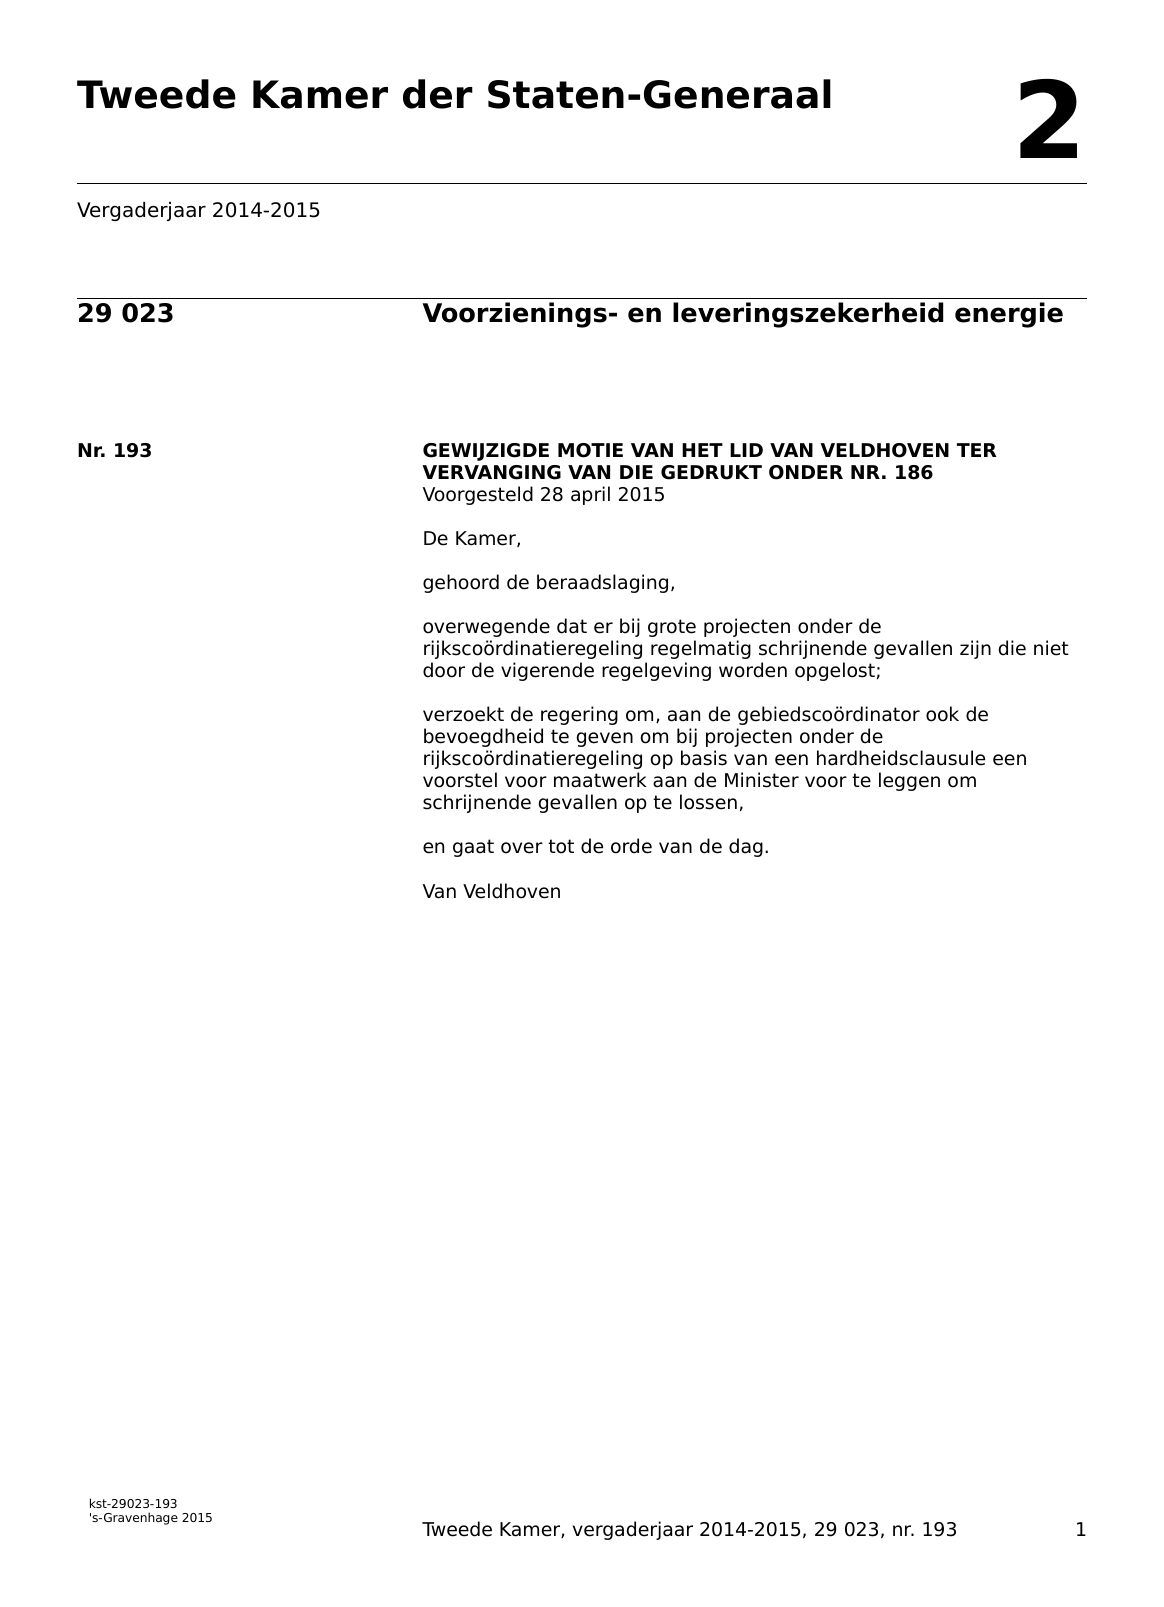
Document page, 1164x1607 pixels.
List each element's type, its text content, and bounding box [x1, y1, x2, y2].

subtitle 29 023 Voorzienings- en leveringszekerheid energie [77, 299, 1087, 329]
subtitle Nr. 193 GEWIJZIGDE MOTIE VAN HET LID VAN VELDHOVEN TER VERVANGING VAN DIE GEDRUKT ONDER NR. 186 [77, 440, 1087, 484]
table_header Tweede Kamer der Staten-Generaal [77, 59, 886, 183]
text De Kamer, [422, 528, 1087, 550]
text Van Veldhoven [422, 881, 1087, 902]
text gehoord de beraadslaging, [422, 572, 1087, 594]
table_cell Vergaderjaar 2014-2015 [77, 184, 1087, 298]
text kst-29023-193 [88, 1497, 323, 1511]
text Voorgesteld 28 april 2015 [422, 484, 1087, 506]
text en gaat over tot de orde van de dag. [422, 836, 1087, 858]
text verzoekt de regering om, aan de gebiedscoördinator ook de bevoegdheid te geven om bij projecten onder de rijkscoördinatieregeling op basis van een hardheidsclausule een voorstel voor maatwerk aan de Minister voor te leggen om schrijnende gevallen op te lossen, [422, 704, 1087, 814]
table_header 2 [886, 59, 1087, 183]
text overwegende dat er bij grote projecten onder de rijkscoördinatieregeling regelmatig schrijnende gevallen zijn die niet door de vigerende regelgeving worden opgelost; [422, 616, 1087, 682]
text 's-Gravenhage 2015 [88, 1511, 323, 1525]
